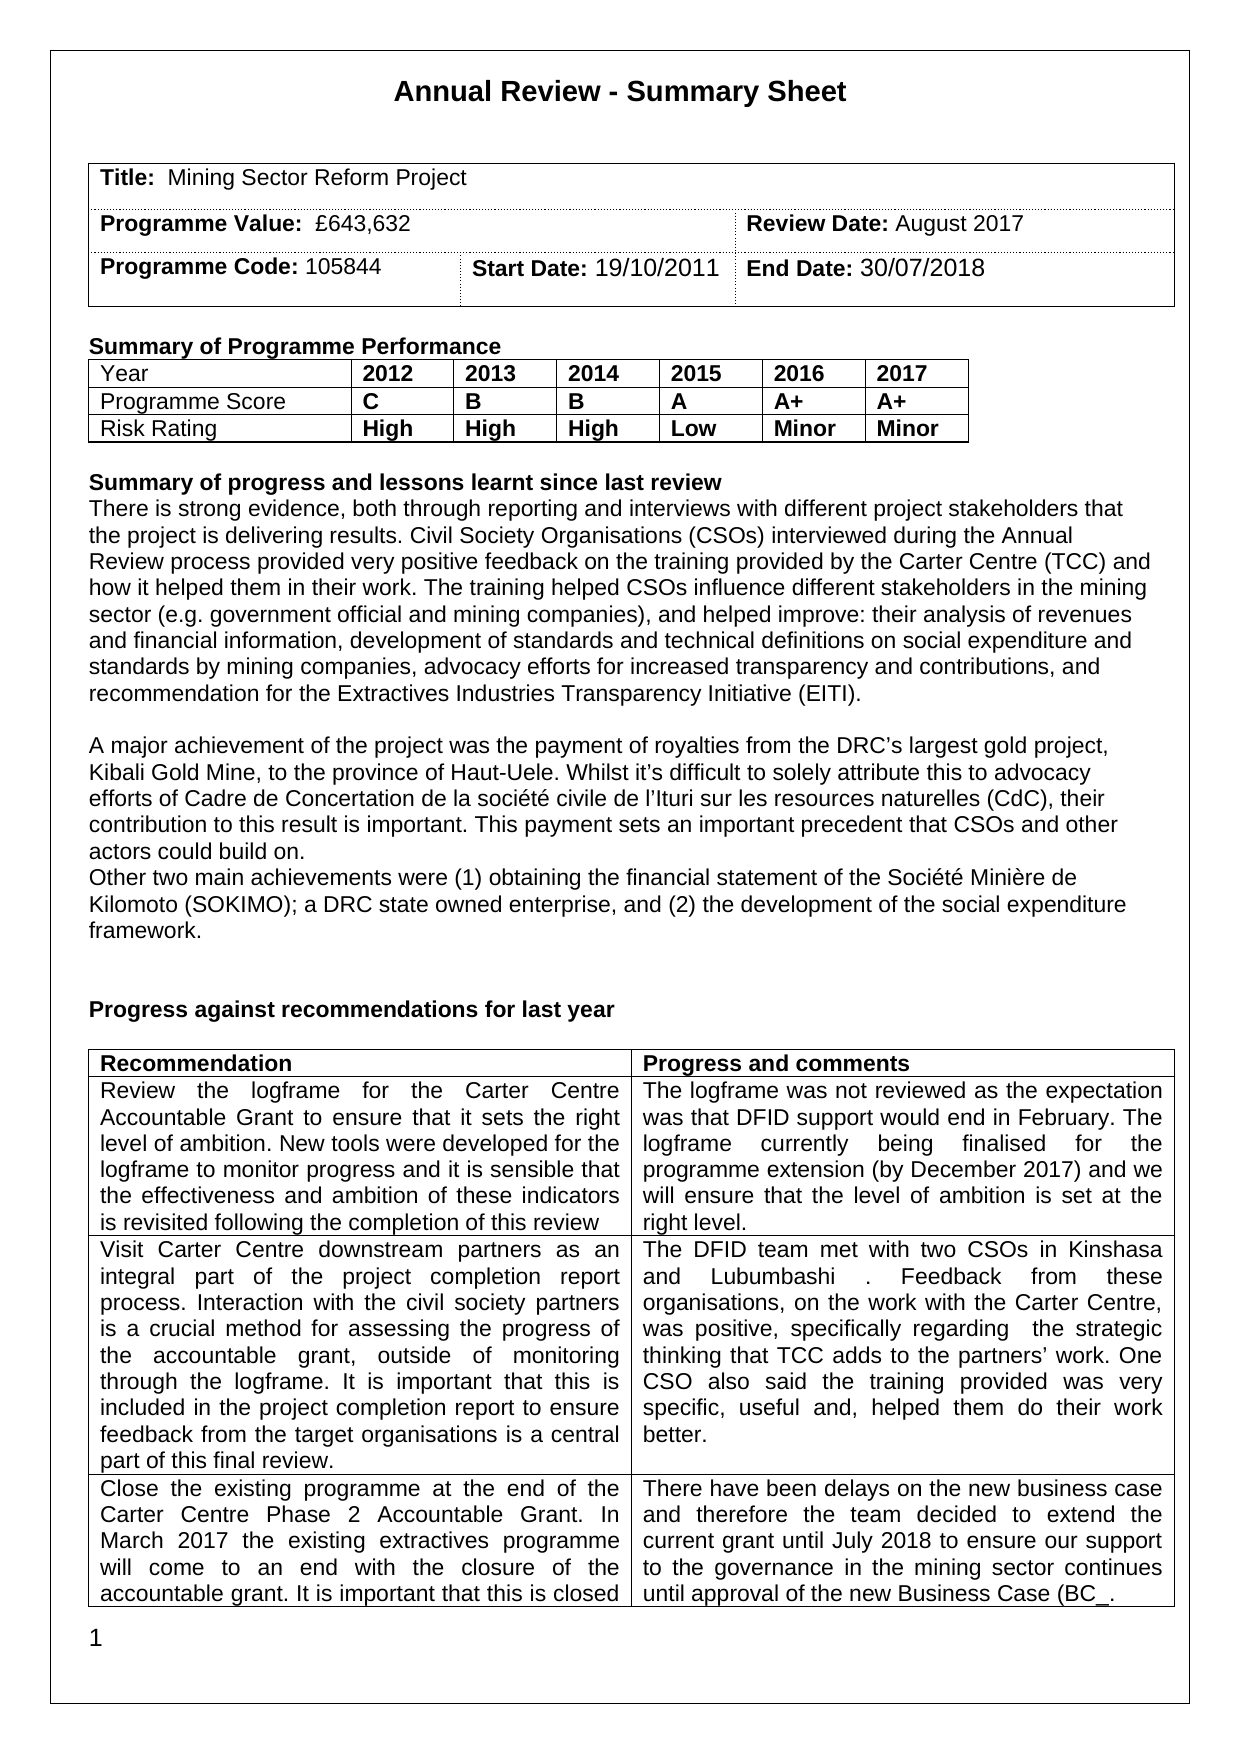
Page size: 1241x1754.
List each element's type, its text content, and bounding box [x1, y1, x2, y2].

table_cell Risk Rating [89, 415, 351, 441]
table_header Recommendation [89, 1050, 631, 1076]
table_cell A [660, 388, 762, 414]
table_header 2012 [352, 360, 453, 387]
table_cell High [454, 415, 556, 441]
table_cell The DFID team met with two CSOs in Kinshasa and Lubumbashi . Feedback from these organisations, on the work with the Carter Centre, was positive, specifically regarding the strategic thinking that TCC adds to the partners’ work. One CSO also said the training provided was very specific, useful and, helped them do their work better. [632, 1236, 1174, 1473]
table_cell Visit Carter Centre downstream partners as an integral part of the project completion report process. Interaction with the civil society partners is a crucial method for assessing the progress of the accountable grant, outside of monitoring through the logframe. It is important that this is included in the project completion report to ensure feedback from the target organisations is a central part of this final review. [89, 1236, 631, 1473]
table_cell Minor [763, 415, 865, 441]
table_cell Review the logframe for the Carter Centre Accountable Grant to ensure that it sets the right level of ambition. New tools were developed for the logframe to monitor progress and it is sensible that the effectiveness and ambition of these indicators is revisited following the completion of this review [89, 1077, 631, 1235]
table_cell Programme Code: 105844 [89, 252, 461, 306]
text Annual Review - Summary Sheet [89, 74, 1152, 107]
table_cell End Date: 30/07/2018 [735, 252, 1174, 306]
table_cell B [454, 388, 556, 414]
table_cell A+ [866, 388, 968, 414]
table_cell The logframe was not reviewed as the expectation was that DFID support would end in February. The logframe currently being finalised for the programme extension (by December 2017) and we will ensure that the level of ambition is set at the right level. [632, 1077, 1174, 1235]
text Summary of progress and lessons learnt since last review [89, 469, 1152, 495]
table_header 2014 [557, 360, 659, 387]
table_cell Programme Value: £643,632 [89, 209, 735, 252]
table_cell There have been delays on the new business case and therefore the team decided to extend the current grant until July 2018 to ensure our support to the governance in the mining sector continues until approval of the new Business Case (BC_. [632, 1475, 1174, 1606]
table_cell High [557, 415, 659, 441]
table_header 2017 [866, 360, 968, 387]
table_cell High [352, 415, 453, 441]
table_cell Low [660, 415, 762, 441]
text There is strong evidence, both through reporting and interviews with different project stakeholders that the project is delivering results. Civil Society Organisations (CSOs) interviewed during the Annual Review process provided very positive feedback on the training provided by the Carter Centre (TCC) and how it helped them in their work. The training helped CSOs influence different stakeholders in the mining sector (e.g. government official and mining companies), and helped improve: their analysis of revenues and financial information, development of standards and technical definitions on social expenditure and standards by mining companies, advocacy efforts for increased transparency and contributions, and recommendation for the Extractives Industries Transparency Initiative (EITI). [89, 495, 1152, 706]
text Summary of Programme Performance [89, 333, 1152, 359]
table_header 2013 [454, 360, 556, 387]
text Other two main achievements were (1) obtaining the financial statement of the Société Minière de Kilomoto (SOKIMO); a DRC state owned enterprise, and (2) the development of the social expenditure framework. [89, 864, 1152, 943]
table_header 2016 [763, 360, 865, 387]
table_cell B [557, 388, 659, 414]
table_cell C [352, 388, 453, 414]
table_cell A+ [763, 388, 865, 414]
table_header Year [89, 360, 351, 387]
table_header Title: Mining Sector Reform Project [89, 164, 1174, 209]
table_cell Start Date: 19/10/2011 [461, 252, 735, 306]
table_cell Minor [866, 415, 968, 441]
table_header Progress and comments [632, 1050, 1174, 1076]
table_header 2015 [660, 360, 762, 387]
table_cell Review Date: August 2017 [735, 209, 1174, 252]
table_cell Programme Score [89, 388, 351, 414]
text A major achievement of the project was the payment of royalties from the DRC’s largest gold project, Kibali Gold Mine, to the province of Haut-Uele. Whilst it’s difficult to solely attribute this to advocacy efforts of Cadre de Concertation de la société civile de l’Ituri sur les resources naturelles (CdC), their contribution to this result is important. This payment sets an important precedent that CSOs and other actors could build on. [89, 732, 1152, 864]
table_cell Close the existing programme at the end of the Carter Centre Phase 2 Accountable Grant. In March 2017 the existing extractives programme will come to an end with the closure of the accountable grant. It is important that this is closed [89, 1475, 631, 1606]
text Progress against recommendations for last year [89, 996, 1152, 1022]
